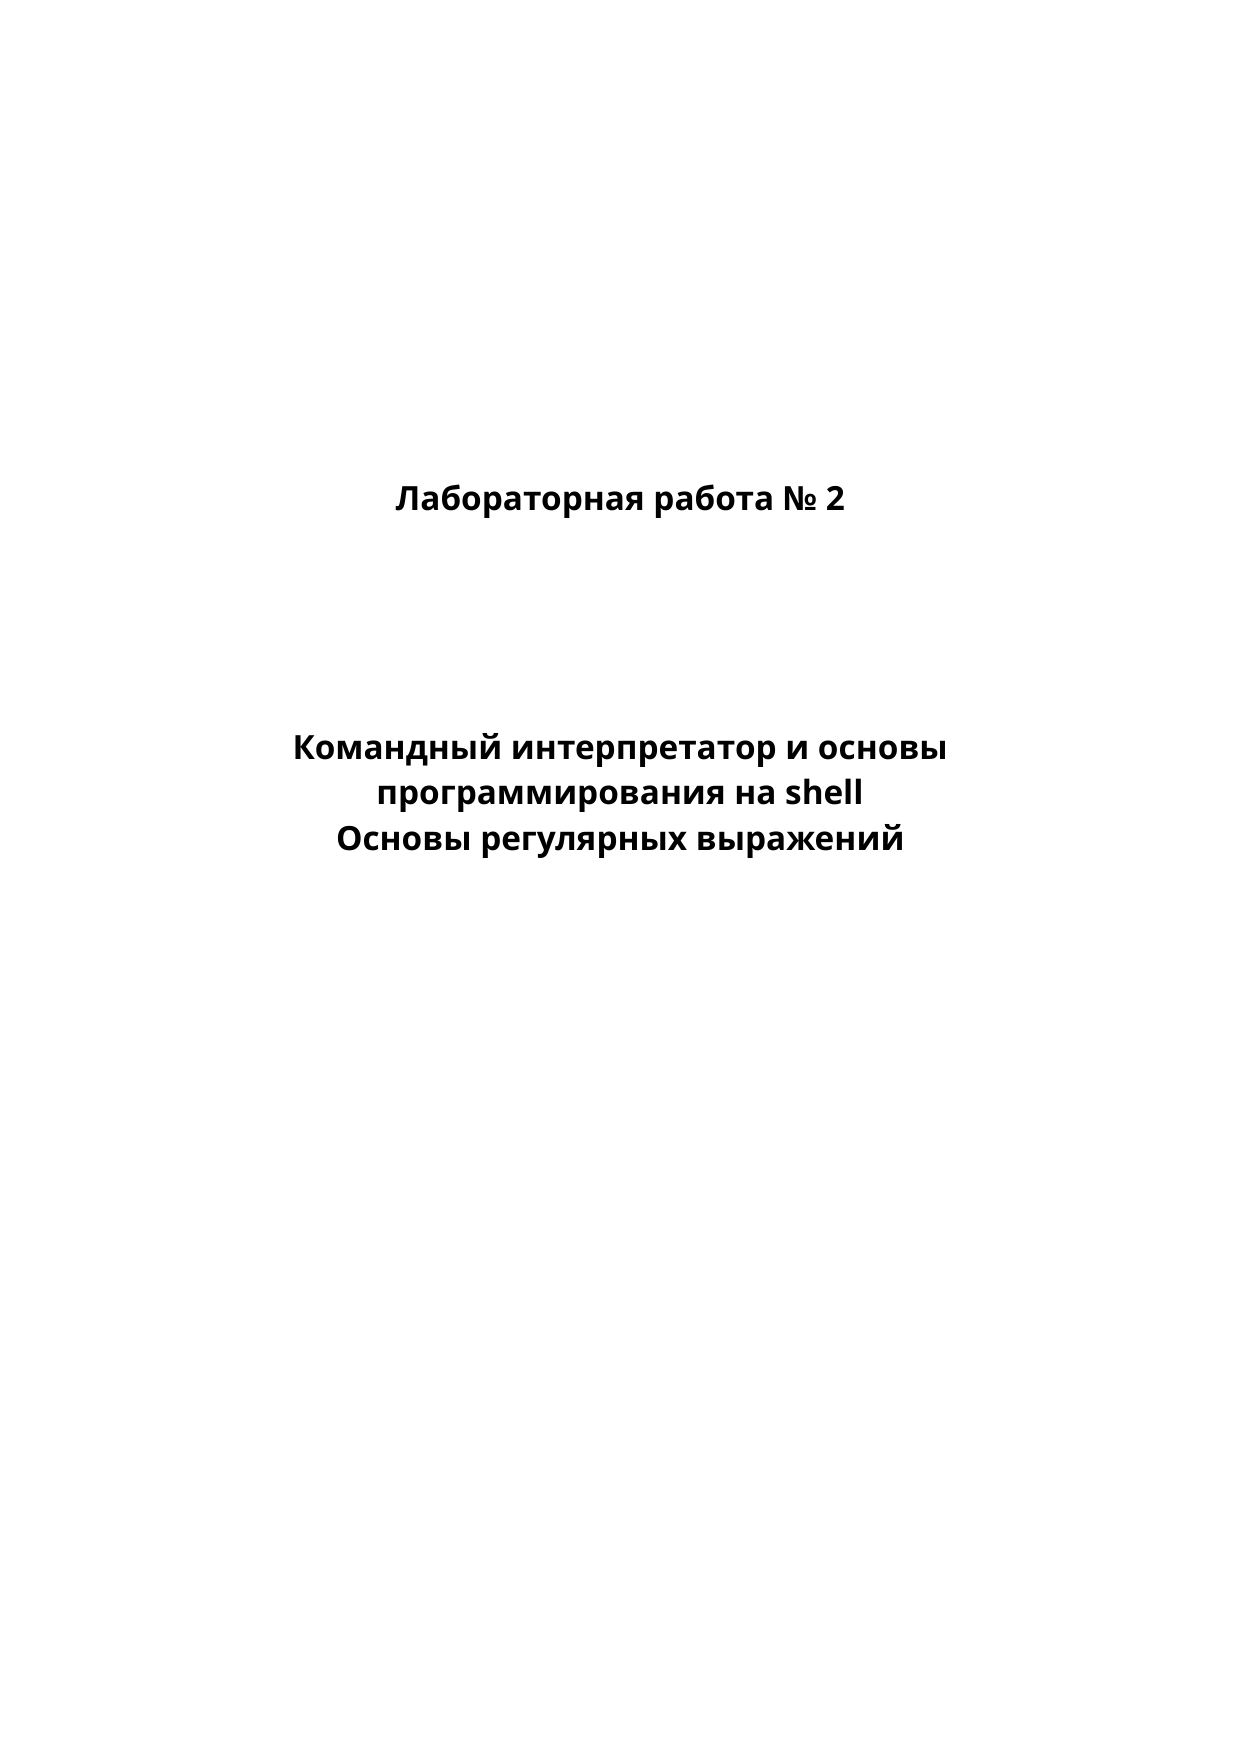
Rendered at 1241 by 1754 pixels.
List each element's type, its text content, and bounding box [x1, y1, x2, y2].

subtitle Командный интерпретатор и основы программирования на shell Основы регулярных выражений [118, 723, 1122, 860]
subtitle Лабораторная работа № 2 [118, 475, 1122, 520]
